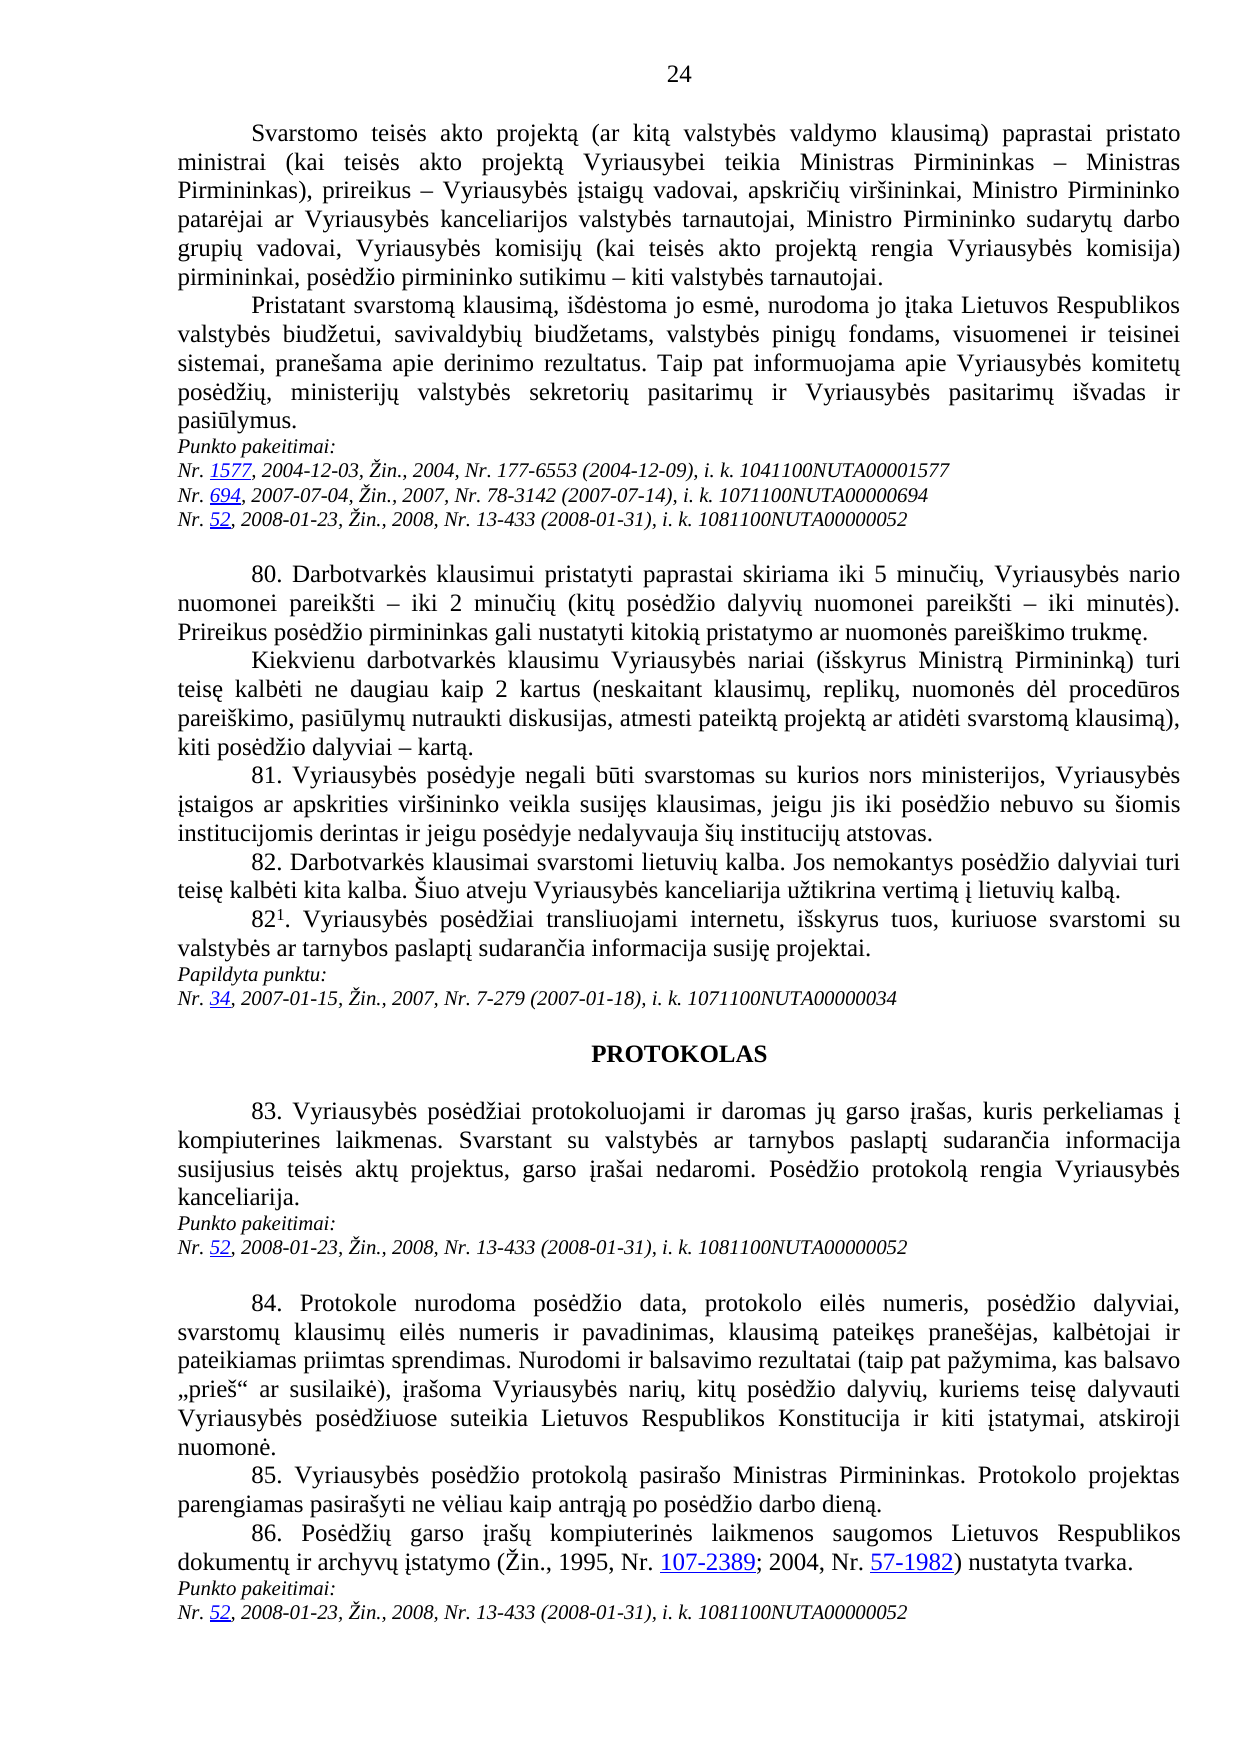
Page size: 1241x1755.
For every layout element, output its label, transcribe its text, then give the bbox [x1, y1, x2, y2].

text Svarstomo teisės akto projektą (ar kitą valstybės valdymo klausimą) paprastai pristato ministrai (kai teisės akto projektą Vyriausybei teikia Ministras Pirmininkas – Ministras Pirmininkas), prireikus – Vyriausybės įstaigų vadovai, apskričių viršininkai, Ministro Pirmininko patarėjai ar Vyriausybės kanceliarijos valstybės tarnautojai, Ministro Pirmininko sudarytų darbo grupių vadovai, Vyriausybės komisijų (kai teisės akto projektą rengia Vyriausybės komisija) pirmininkai, posėdžio pirmininko sutikimu – kiti valstybės tarnautojai. [177, 118, 1181, 291]
text 82. Darbotvarkės klausimai svarstomi lietuvių kalba. Jos nemokantys posėdžio dalyviai turi teisę kalbėti kita kalba. Šiuo atveju Vyriausybės kanceliarija užtikrina vertimą į lietuvių kalbą. [177, 847, 1181, 904]
text Punkto pakeitimai: [177, 434, 1181, 458]
text Nr. 1577, 2004-12-03, Žin., 2004, Nr. 177-6553 (2004-12-09), i. k. 1041100NUTA00001577 [177, 458, 1181, 482]
text 81. Vyriausybės posėdyje negali būti svarstomas su kurios nors ministerijos, Vyriausybės įstaigos ar apskrities viršininko veikla susijęs klausimas, jeigu jis iki posėdžio nebuvo su šiomis institucijomis derintas ir jeigu posėdyje nedalyvauja šių institucijų atstovas. [177, 761, 1181, 847]
text Nr. 52, 2008-01-23, Žin., 2008, Nr. 13-433 (2008-01-31), i. k. 1081100NUTA00000052 [177, 507, 1181, 531]
text Nr. 52, 2008-01-23, Žin., 2008, Nr. 13-433 (2008-01-31), i. k. 1081100NUTA00000052 [177, 1235, 1181, 1259]
text 821. Vyriausybės posėdžiai transliuojami internetu, išskyrus tuos, kuriuose svarstomi su valstybės ar tarnybos paslaptį sudarančia informacija susiję projektai. [177, 904, 1181, 962]
text Nr. 52, 2008-01-23, Žin., 2008, Nr. 13-433 (2008-01-31), i. k. 1081100NUTA00000052 [177, 1600, 1181, 1624]
text Nr. 34, 2007-01-15, Žin., 2007, Nr. 7-279 (2007-01-18), i. k. 1071100NUTA00000034 [177, 986, 1181, 1010]
text Punkto pakeitimai: [177, 1576, 1181, 1600]
text Papildyta punktu: [177, 962, 1181, 986]
text 83. Vyriausybės posėdžiai protokoluojami ir daromas jų garso įrašas, kuris perkeliamas į kompiuterines laikmenas. Svarstant su valstybės ar tarnybos paslaptį sudarančia informacija susijusius teisės aktų projektus, garso įrašai nedaromi. Posėdžio protokolą rengia Vyriausybės kanceliarija. [177, 1096, 1181, 1211]
text Punkto pakeitimai: [177, 1211, 1181, 1235]
text PROTOKOLAS [177, 1039, 1181, 1067]
text Kiekvienu darbotvarkės klausimu Vyriausybės nariai (išskyrus Ministrą Pirmininką) turi teisę kalbėti ne daugiau kaip 2 kartus (neskaitant klausimų, replikų, nuomonės dėl procedūros pareiškimo, pasiūlymų nutraukti diskusijas, atmesti pateiktą projektą ar atidėti svarstomą klausimą), kiti posėdžio dalyviai – kartą. [177, 646, 1181, 761]
text 86. Posėdžių garso įrašų kompiuterinės laikmenos saugomos Lietuvos Respublikos dokumentų ir archyvų įstatymo (Žin., 1995, Nr. 107-2389; 2004, Nr. 57-1982) nustatyta tvarka. [177, 1518, 1181, 1576]
text 85. Vyriausybės posėdžio protokolą pasirašo Ministras Pirmininkas. Protokolo projektas parengiamas pasirašyti ne vėliau kaip antrąją po posėdžio darbo dieną. [177, 1461, 1181, 1518]
text 84. Protokole nurodoma posėdžio data, protokolo eilės numeris, posėdžio dalyviai, svarstomų klausimų eilės numeris ir pavadinimas, klausimą pateikęs pranešėjas, kalbėtojai ir pateikiamas priimtas sprendimas. Nurodomi ir balsavimo rezultatai (taip pat pažymima, kas balsavo „prieš“ ar susilaikė), įrašoma Vyriausybės narių, kitų posėdžio dalyvių, kuriems teisę dalyvauti Vyriausybės posėdžiuose suteikia Lietuvos Respublikos Konstitucija ir kiti įstatymai, atskiroji nuomonė. [177, 1288, 1181, 1461]
text Pristatant svarstomą klausimą, išdėstoma jo esmė, nurodoma jo įtaka Lietuvos Respublikos valstybės biudžetui, savivaldybių biudžetams, valstybės pinigų fondams, visuomenei ir teisinei sistemai, pranešama apie derinimo rezultatus. Taip pat informuojama apie Vyriausybės komitetų posėdžių, ministerijų valstybės sekretorių pasitarimų ir Vyriausybės pasitarimų išvadas ir pasiūlymus. [177, 291, 1181, 434]
text Nr. 694, 2007-07-04, Žin., 2007, Nr. 78-3142 (2007-07-14), i. k. 1071100NUTA00000694 [177, 482, 1181, 507]
text 80. Darbotvarkės klausimui pristatyti paprastai skiriama iki 5 minučių, Vyriausybės nario nuomonei pareikšti – iki 2 minučių (kitų posėdžio dalyvių nuomonei pareikšti – iki minutės). Prireikus posėdžio pirmininkas gali nustatyti kitokią pristatymo ar nuomonės pareiškimo trukmę. [177, 559, 1181, 646]
